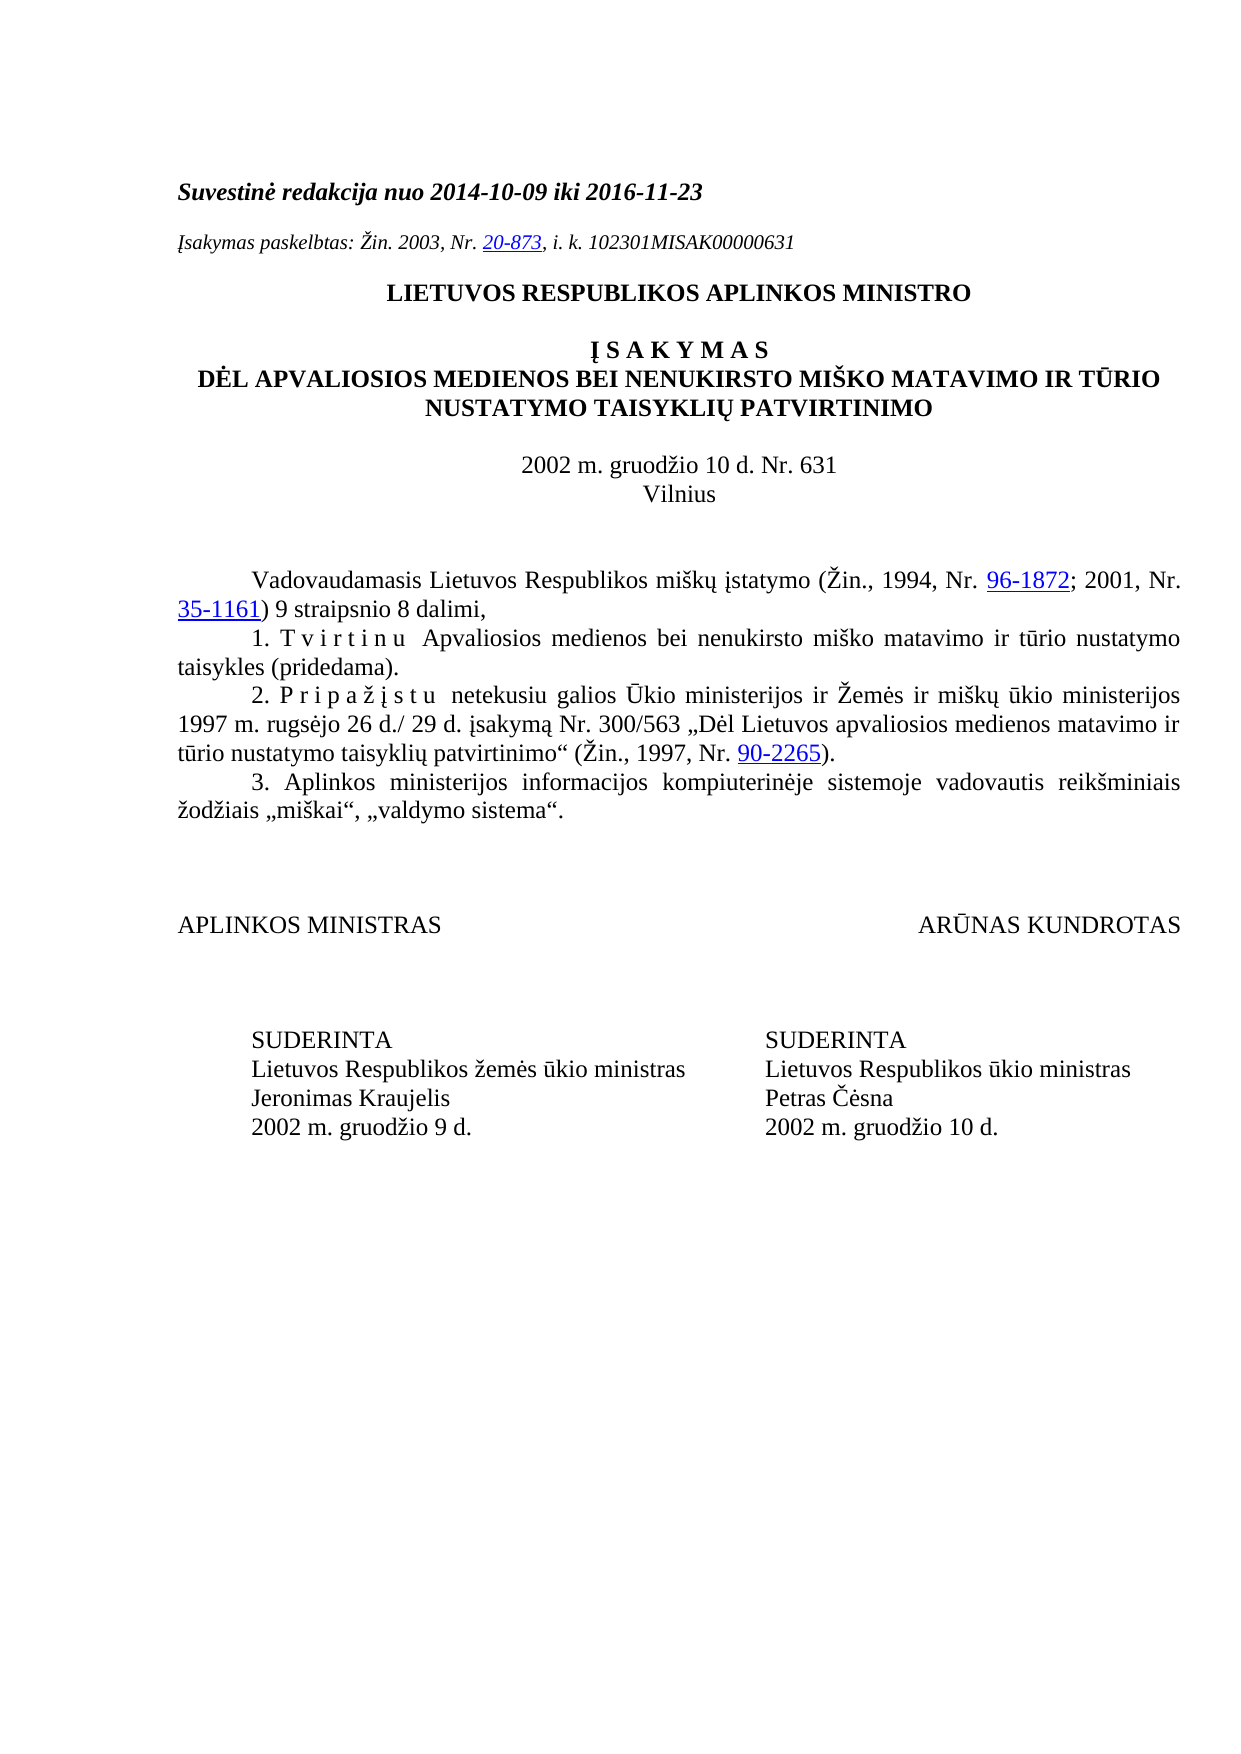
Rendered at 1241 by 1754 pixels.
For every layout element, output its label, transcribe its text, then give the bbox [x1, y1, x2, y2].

text 2002 m. gruodžio 9 d. 2002 m. gruodžio 10 d. [177, 1112, 1181, 1141]
text Įsakymas paskelbtas: Žin. 2003, Nr. 20-873, i. k. 102301MISAK00000631 [177, 230, 1181, 254]
text Suvestinė redakcija nuo 2014-10-09 iki 2016-11-23 [177, 177, 1181, 206]
text LIETUVOS RESPUBLIKOS APLINKOS MINISTRO [177, 278, 1181, 307]
text Jeronimas Kraujelis Petras Čėsna [177, 1083, 1181, 1112]
text 1. Tvirtinu Apvaliosios medienos bei nenukirsto miško matavimo ir tūrio nustatymo taisykles (pridedama). [177, 623, 1181, 681]
text SUDERINTA SUDERINTA [177, 1026, 1181, 1054]
text 3. Aplinkos ministerijos informacijos kompiuterinėje sistemoje vadovautis reikšminiais žodžiais „miškai“, „valdymo sistema“. [177, 767, 1181, 824]
text Į S A K Y M A S [177, 336, 1181, 364]
text Vadovaudamasis Lietuvos Respublikos miškų įstatymo (Žin., 1994, Nr. 96-1872; 2001, Nr. 35-1161) 9 straipsnio 8 dalimi, [177, 566, 1181, 623]
text Lietuvos Respublikos žemės ūkio ministras Lietuvos Respublikos ūkio ministras [177, 1054, 1181, 1083]
text Vilnius [177, 479, 1181, 508]
text APLINKOS MINISTRAS ARŪNAS KUNDROTAS [177, 911, 1181, 939]
text DĖL APVALIOSIOS MEDIENOS bei nenukirsto miško matavimo ir tūrio nustatymo taisyklių patvirtinimo [177, 364, 1181, 422]
text 2002 m. gruodžio 10 d. Nr. 631 [177, 451, 1181, 479]
text 2. Pripažįstu netekusiu galios Ūkio ministerijos ir Žemės ir miškų ūkio ministerijos 1997 m. rugsėjo 26 d./ 29 d. įsakymą Nr. 300/563 „Dėl Lietuvos apvaliosios medienos matavimo ir tūrio nustatymo taisyklių patvirtinimo“ (Žin., 1997, Nr. 90-2265). [177, 681, 1181, 767]
